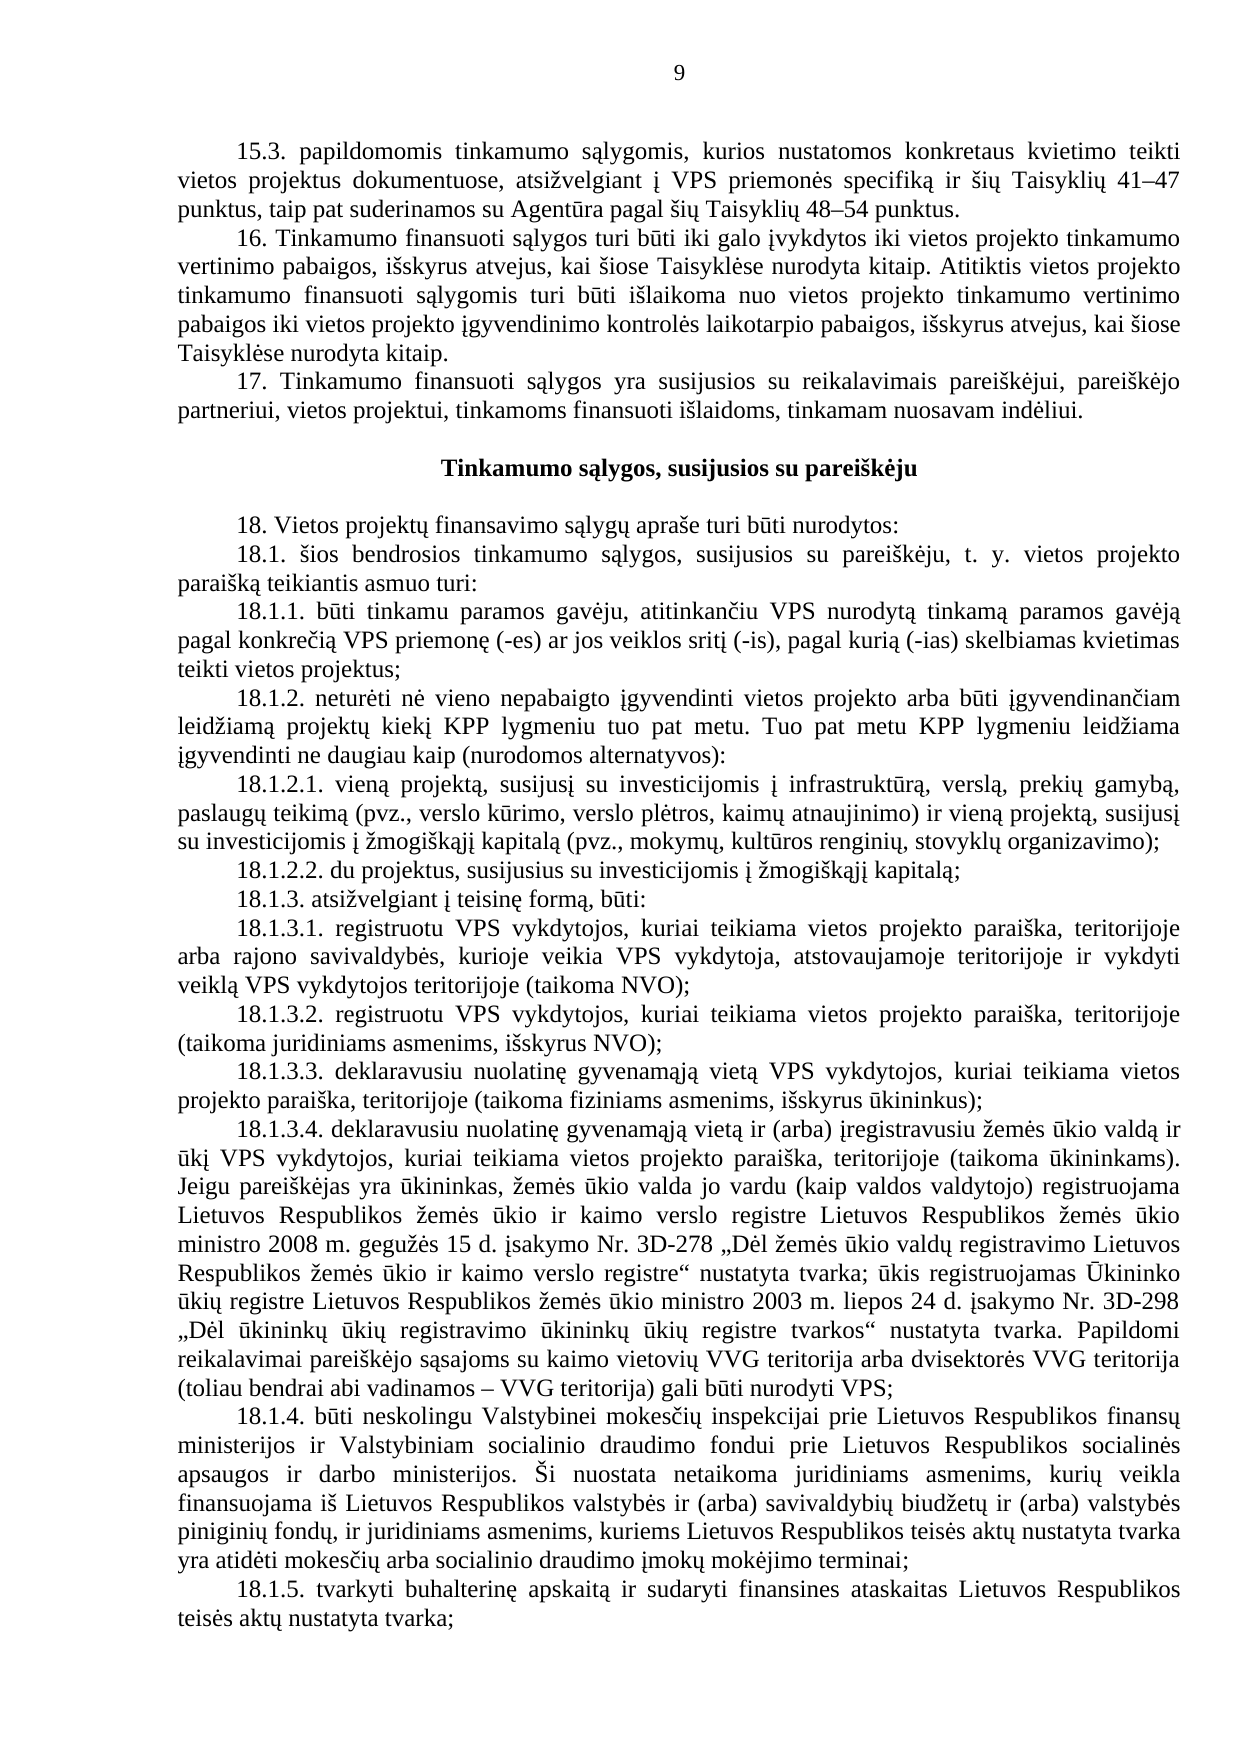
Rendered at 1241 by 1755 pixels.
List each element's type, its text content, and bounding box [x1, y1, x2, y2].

text 18.1.1. būti tinkamu paramos gavėju, atitinkančiu VPS nurodytą tinkamą paramos gavėją pagal konkrečią VPS priemonę (-es) ar jos veiklos sritį (-is), pagal kurią (-ias) skelbiamas kvietimas teikti vietos projektus; [177, 596, 1181, 683]
text Tinkamumo sąlygos, susijusios su pareiškėju [177, 453, 1181, 481]
text 18.1.4. būti neskolingu Valstybinei mokesčių inspekcijai prie Lietuvos Respublikos finansų ministerijos ir Valstybiniam socialinio draudimo fondui prie Lietuvos Respublikos socialinės apsaugos ir darbo ministerijos. Ši nuostata netaikoma juridiniams asmenims, kurių veikla finansuojama iš Lietuvos Respublikos valstybės ir (arba) savivaldybių biudžetų ir (arba) valstybės piniginių fondų, ir juridiniams asmenims, kuriems Lietuvos Respublikos teisės aktų nustatyta tvarka yra atidėti mokesčių arba socialinio draudimo įmokų mokėjimo terminai; [177, 1401, 1181, 1574]
text 18.1.3.2. registruotu VPS vykdytojos, kuriai teikiama vietos projekto paraiška, teritorijoje (taikoma juridiniams asmenims, išskyrus NVO); [177, 999, 1181, 1056]
text 18.1.3.1. registruotu VPS vykdytojos, kuriai teikiama vietos projekto paraiška, teritorijoje arba rajono savivaldybės, kurioje veikia VPS vykdytoja, atstovaujamoje teritorijoje ir vykdyti veiklą VPS vykdytojos teritorijoje (taikoma NVO); [177, 913, 1181, 999]
text 16. Tinkamumo finansuoti sąlygos turi būti iki galo įvykdytos iki vietos projekto tinkamumo vertinimo pabaigos, išskyrus atvejus, kai šiose Taisyklėse nurodyta kitaip. Atitiktis vietos projekto tinkamumo finansuoti sąlygomis turi būti išlaikoma nuo vietos projekto tinkamumo vertinimo pabaigos iki vietos projekto įgyvendinimo kontrolės laikotarpio pabaigos, išskyrus atvejus, kai šiose Taisyklėse nurodyta kitaip. [177, 223, 1181, 366]
text 18.1.2.2. du projektus, susijusius su investicijomis į žmogiškąjį kapitalą; [177, 855, 1181, 884]
text 18.1.3. atsižvelgiant į teisinę formą, būti: [177, 884, 1181, 913]
text 18.1.2.1. vieną projektą, susijusį su investicijomis į infrastruktūrą, verslą, prekių gamybą, paslaugų teikimą (pvz., verslo kūrimo, verslo plėtros, kaimų atnaujinimo) ir vieną projektą, susijusį su investicijomis į žmogiškąjį kapitalą (pvz., mokymų, kultūros renginių, stovyklų organizavimo); [177, 769, 1181, 855]
text 18. Vietos projektų finansavimo sąlygų apraše turi būti nurodytos: [177, 510, 1181, 539]
text 15.3. papildomomis tinkamumo sąlygomis, kurios nustatomos konkretaus kvietimo teikti vietos projektus dokumentuose, atsižvelgiant į VPS priemonės specifiką ir šių Taisyklių 41–47 punktus, taip pat suderinamos su Agentūra pagal šių Taisyklių 48–54 punktus. [177, 136, 1181, 223]
text 18.1. šios bendrosios tinkamumo sąlygos, susijusios su pareiškėju, t. y. vietos projekto paraišką teikiantis asmuo turi: [177, 539, 1181, 596]
text 18.1.5. tvarkyti buhalterinę apskaitą ir sudaryti finansines ataskaitas Lietuvos Respublikos teisės aktų nustatyta tvarka; [177, 1574, 1181, 1631]
text 18.1.2. neturėti nė vieno nepabaigto įgyvendinti vietos projekto arba būti įgyvendinančiam leidžiamą projektų kiekį KPP lygmeniu tuo pat metu. Tuo pat metu KPP lygmeniu leidžiama įgyvendinti ne daugiau kaip (nurodomos alternatyvos): [177, 683, 1181, 769]
text 17. Tinkamumo finansuoti sąlygos yra susijusios su reikalavimais pareiškėjui, pareiškėjo partneriui, vietos projektui, tinkamoms finansuoti išlaidoms, tinkamam nuosavam indėliui. [177, 366, 1181, 424]
text 18.1.3.4. deklaravusiu nuolatinę gyvenamąją vietą ir (arba) įregistravusiu žemės ūkio valdą ir ūkį VPS vykdytojos, kuriai teikiama vietos projekto paraiška, teritorijoje (taikoma ūkininkams). Jeigu pareiškėjas yra ūkininkas, žemės ūkio valda jo vardu (kaip valdos valdytojo) registruojama Lietuvos Respublikos žemės ūkio ir kaimo verslo registre Lietuvos Respublikos žemės ūkio ministro 2008 m. gegužės 15 d. įsakymo Nr. 3D-278 „Dėl žemės ūkio valdų registravimo Lietuvos Respublikos žemės ūkio ir kaimo verslo registre“ nustatyta tvarka; ūkis registruojamas Ūkininko ūkių registre Lietuvos Respublikos žemės ūkio ministro 2003 m. liepos 24 d. įsakymo Nr. 3D-298 „Dėl ūkininkų ūkių registravimo ūkininkų ūkių registre tvarkos“ nustatyta tvarka. Papildomi reikalavimai pareiškėjo sąsajoms su kaimo vietovių VVG teritorija arba dvisektorės VVG teritorija (toliau bendrai abi vadinamos – VVG teritorija) gali būti nurodyti VPS; [177, 1114, 1181, 1401]
text 18.1.3.3. deklaravusiu nuolatinę gyvenamąją vietą VPS vykdytojos, kuriai teikiama vietos projekto paraiška, teritorijoje (taikoma fiziniams asmenims, išskyrus ūkininkus); [177, 1056, 1181, 1114]
